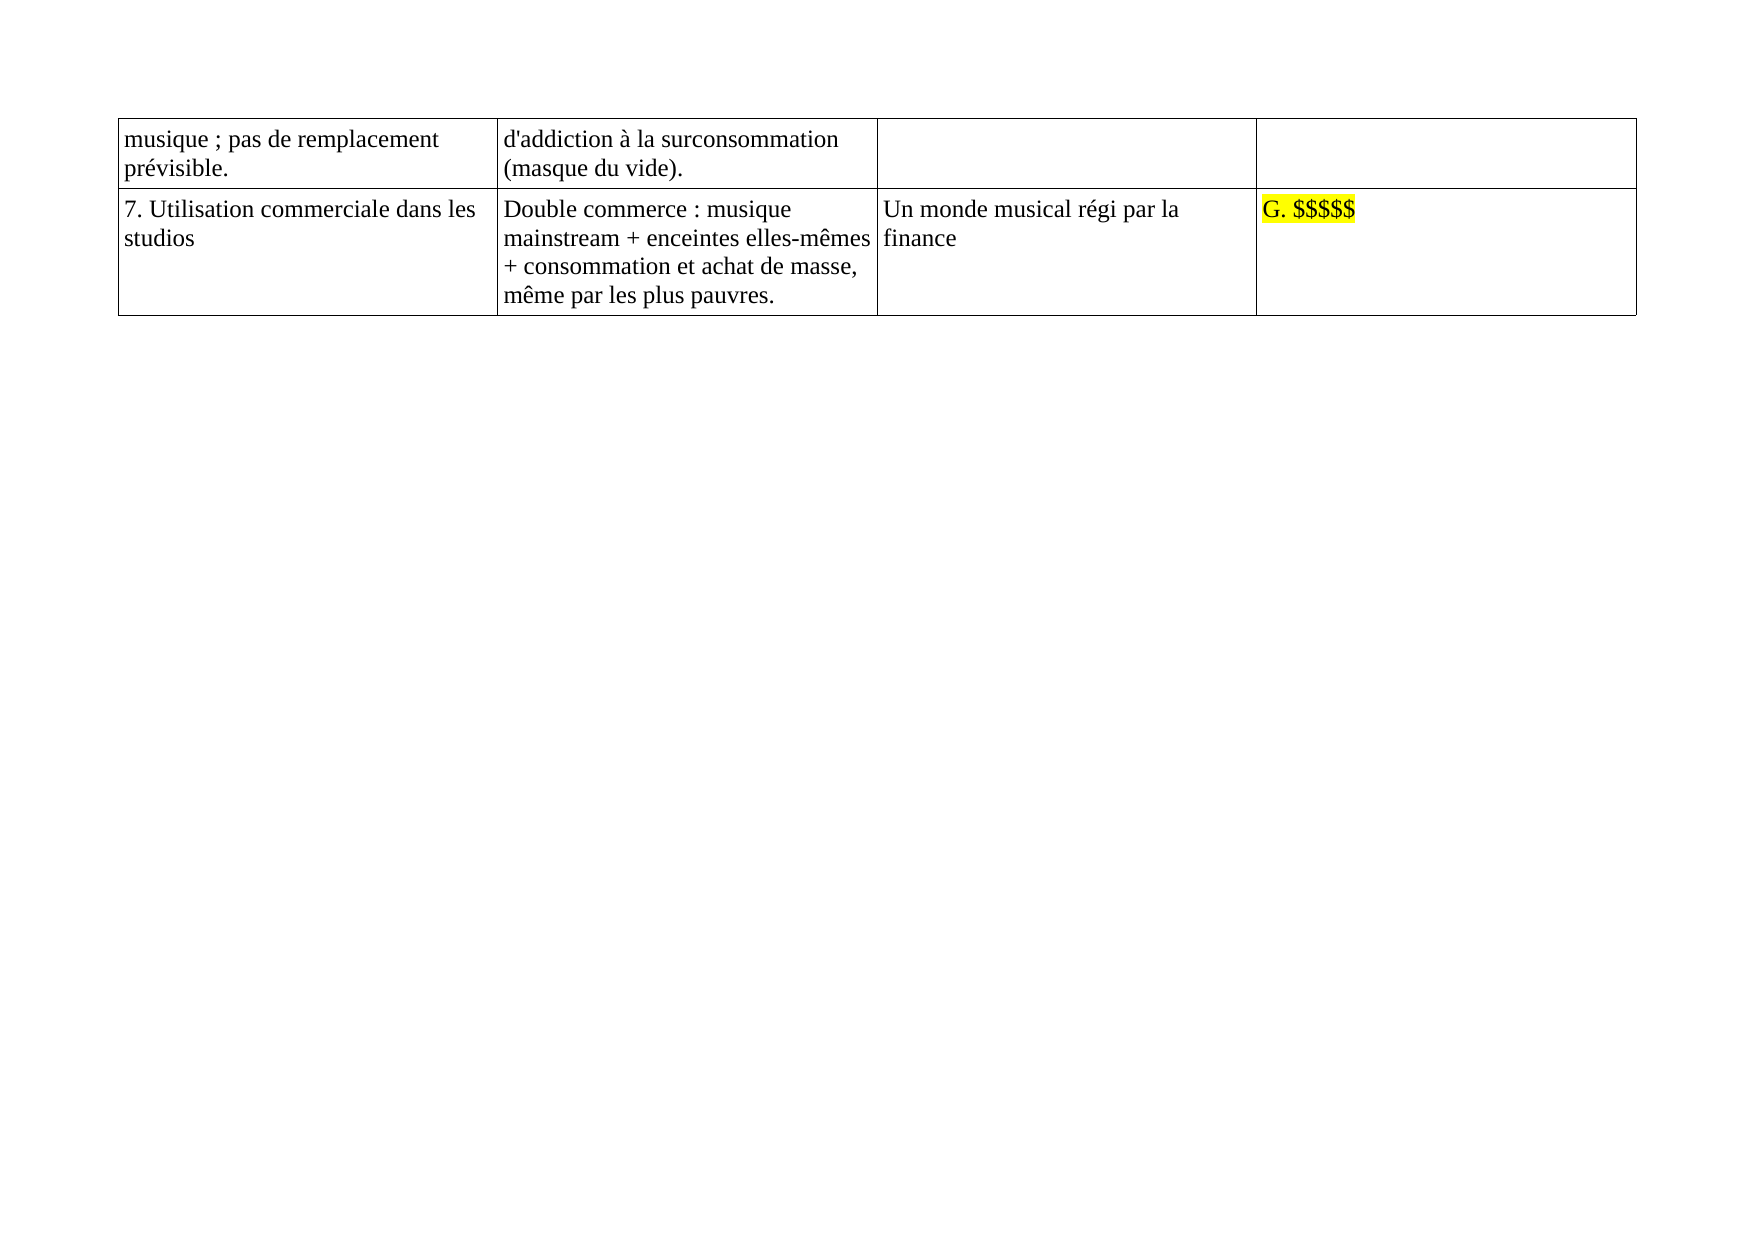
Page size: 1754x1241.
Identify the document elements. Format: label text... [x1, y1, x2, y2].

table_cell musique ; pas de remplacement prévisible. [119, 119, 497, 188]
table_cell 7. Utilisation commerciale dans les studios [119, 189, 497, 314]
table_cell Un monde musical régi par la finance [878, 189, 1256, 314]
table_cell d'addiction à la surconsommation (masque du vide). [498, 119, 877, 188]
table_cell [1257, 119, 1636, 188]
table_cell [878, 119, 1256, 188]
table_cell Double commerce : musique mainstream + enceintes elles-mêmes + consommation et achat de masse, même par les plus pauvres. [498, 189, 877, 314]
table_cell G. $$$$$ [1257, 189, 1636, 314]
